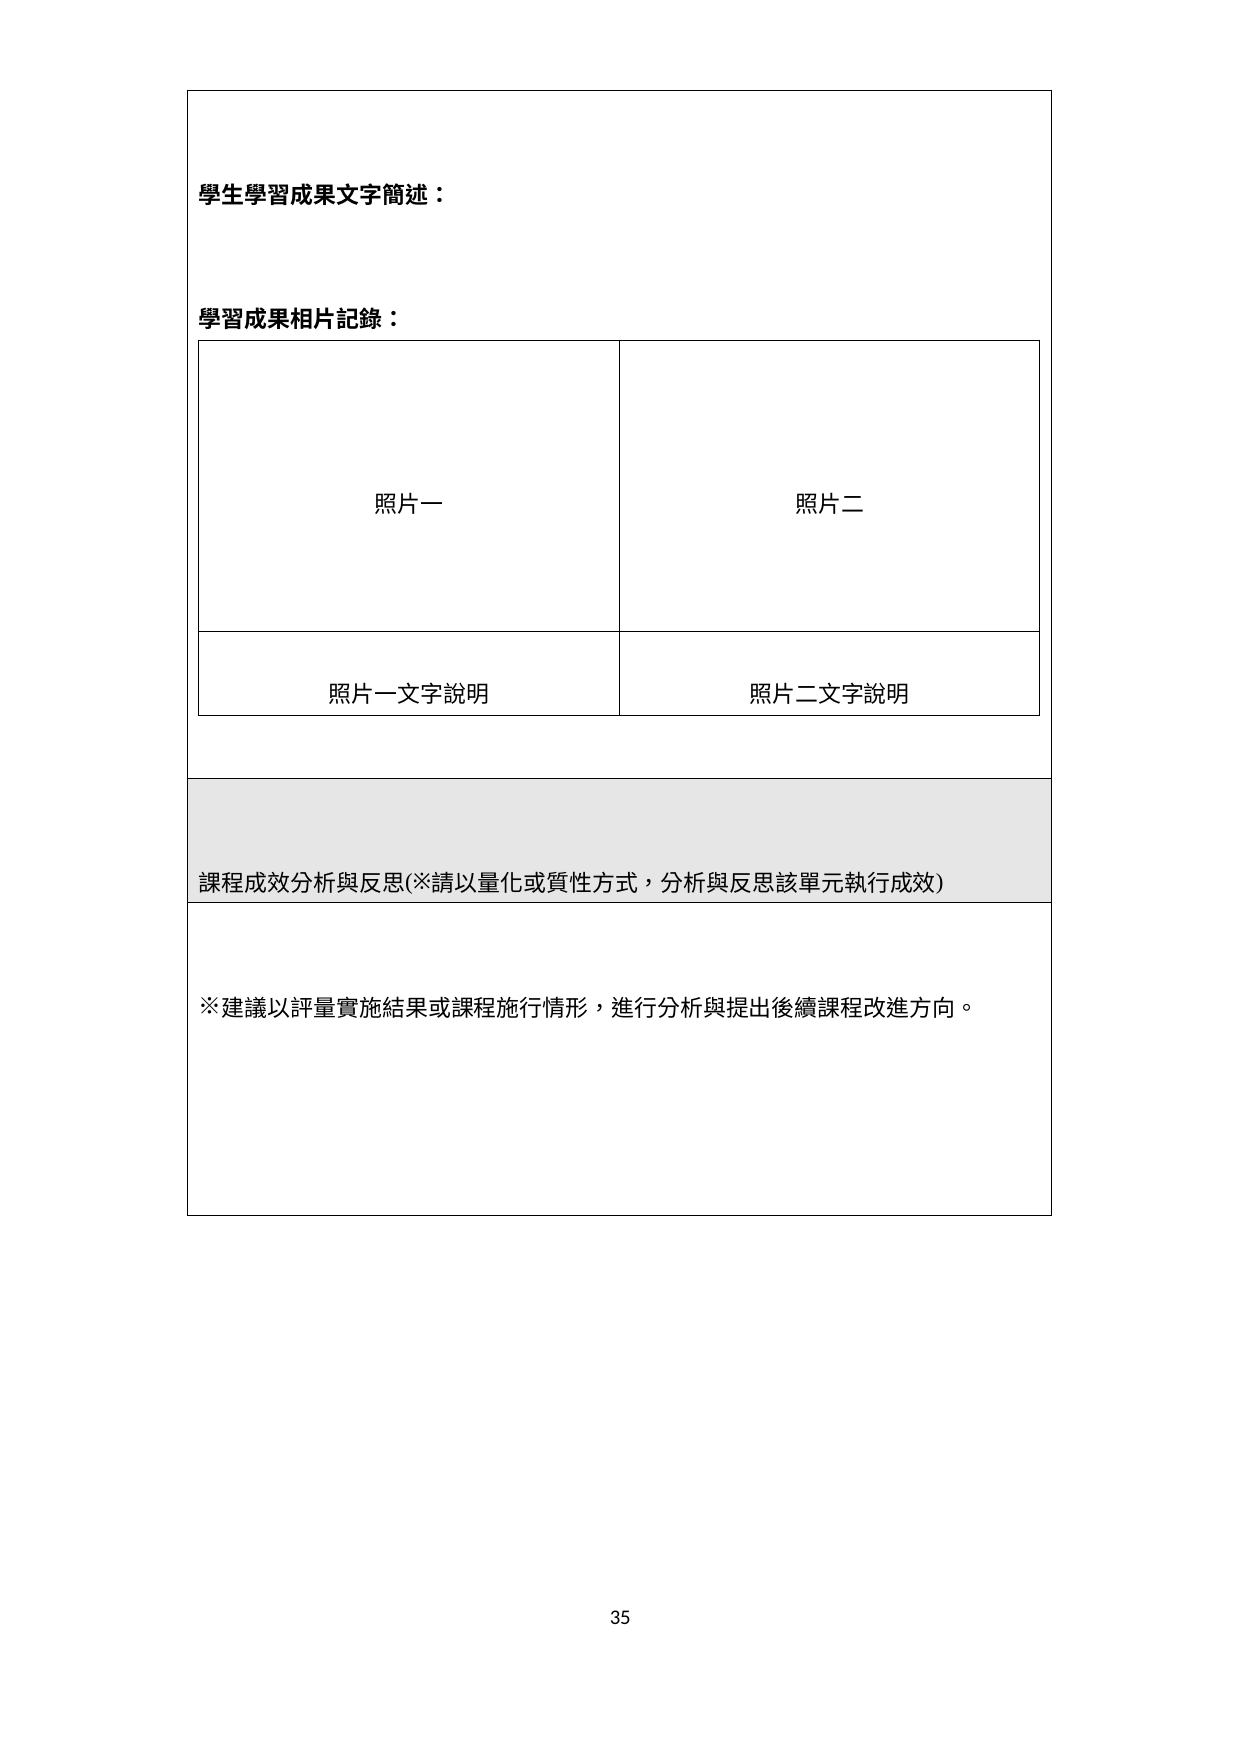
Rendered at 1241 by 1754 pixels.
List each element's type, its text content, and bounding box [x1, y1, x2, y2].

table_cell 照片一文字說明 [199, 632, 619, 714]
table_cell 學生學習成果文字簡述： 學習成果相片記錄： [188, 91, 1051, 778]
table_cell 照片二文字說明 [620, 632, 1039, 714]
table_header 照片二 [620, 341, 1039, 631]
table_cell ※建議以評量實施結果或課程施行情形，進行分析與提出後續課程改進方向。 [188, 903, 1051, 1214]
table_header 照片一 [199, 341, 619, 631]
table_cell 課程成效分析與反思(※請以量化或質性方式，分析與反思該單元執行成效) [188, 779, 1051, 902]
